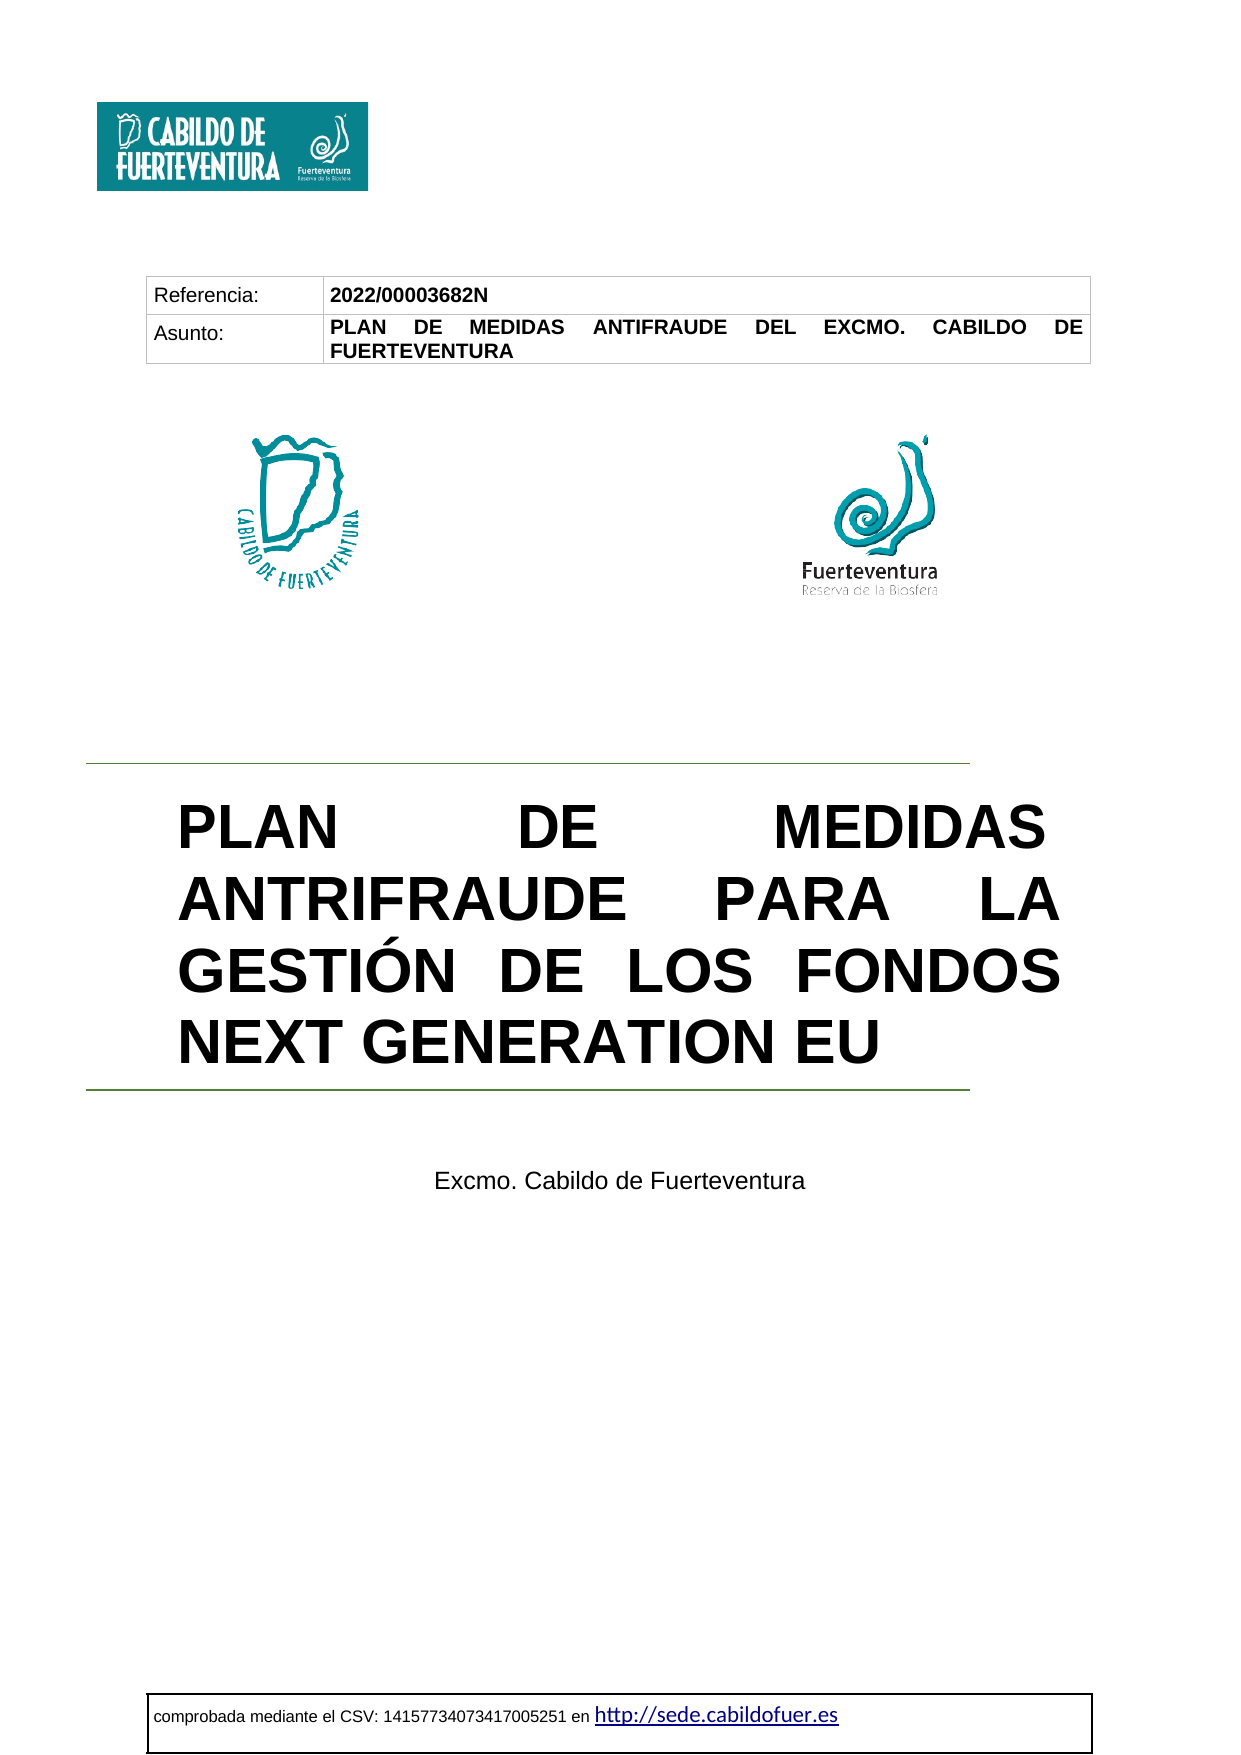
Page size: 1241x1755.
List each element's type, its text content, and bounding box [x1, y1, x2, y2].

table_cell DE [1041, 315, 1090, 362]
table_cell CABILDO [919, 315, 1041, 362]
table_header 2022/00003682N [324, 277, 1090, 313]
table_cell ANTIFRAUDE [579, 315, 741, 362]
table_cell Asunto: [147, 315, 323, 362]
text PLAN DE MEDIDAS ANTRIFRAUDE PARA LA GESTIÓN DE LOS FONDOS NEXT GENERATION EU [177, 791, 1062, 1077]
table_cell PLAN DE MEDIDAS FUERTEVENTURA [324, 315, 579, 362]
table_header Referencia: [147, 277, 323, 313]
table_cell DEL [741, 315, 810, 362]
table_cell EXCMO. [810, 315, 919, 362]
text Excmo. Cabildo de Fuerteventura [434, 1166, 1107, 1195]
